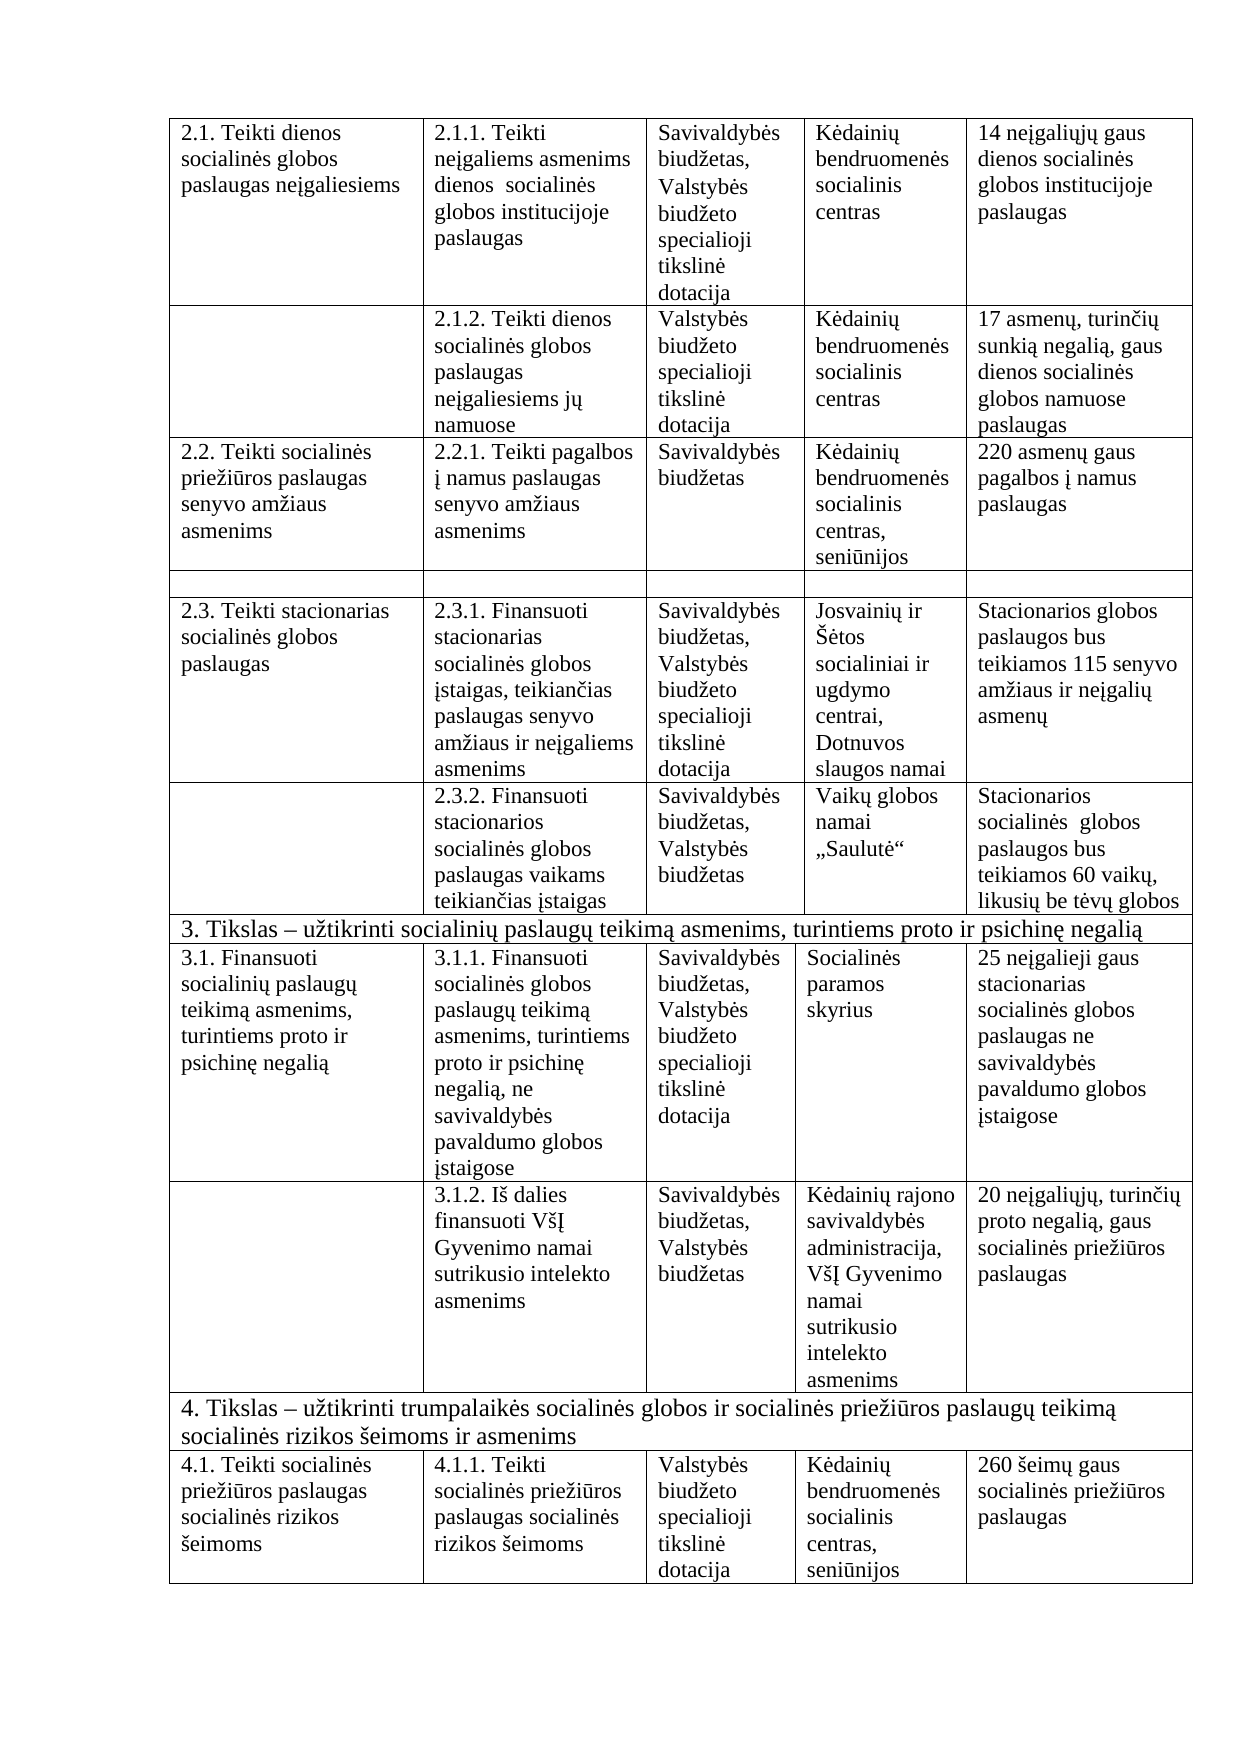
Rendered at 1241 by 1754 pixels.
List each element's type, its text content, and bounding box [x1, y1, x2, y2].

table_cell 17 asmenų, turinčių sunkią negalią, gaus dienos socialinės globos namuose paslaugas [967, 306, 1192, 437]
table_cell Kėdainių bendruomenės socialinis centras, seniūnijos [796, 1451, 966, 1582]
table_cell Josvainių ir Šėtos socialiniai ir ugdymo centrai, Dotnuvos slaugos namai [805, 598, 966, 781]
table_cell Stacionarios globos paslaugos bus teikiamos 115 senyvo amžiaus ir neįgalių asmenų [967, 598, 1192, 781]
table_cell Savivaldybės biudžetas [647, 438, 804, 569]
table_cell [170, 571, 423, 596]
table_cell Valstybės biudžeto specialioji tikslinė dotacija [647, 1451, 795, 1582]
table_cell Kėdainių bendruomenės socialinis centras, seniūnijos [805, 438, 966, 569]
table_cell Vaikų globos namai „Saulutė“ [805, 783, 966, 914]
table_cell 4. Tikslas – užtikrinti trumpalaikės socialinės globos ir socialinės priežiūros paslaugų teikimą socialinės rizikos šeimoms ir asmenims [170, 1393, 1192, 1450]
table_cell 4.1. Teikti socialinės priežiūros paslaugas socialinės rizikos šeimoms [170, 1451, 423, 1582]
table_cell Stacionarios socialinės globos paslaugos bus teikiamos 60 vaikų, likusių be tėvų globos [967, 783, 1192, 914]
table_cell 3.1.1. Finansuoti socialinės globos paslaugų teikimą asmenims, turintiems proto ir psichinę negalią, ne savivaldybės pavaldumo globos įstaigose [424, 944, 646, 1181]
table_cell 3.1. Finansuoti socialinių paslaugų teikimą asmenims, turintiems proto ir psichinę negalią [170, 944, 423, 1181]
table_cell 20 neįgaliųjų, turinčių proto negalią, gaus socialinės priežiūros paslaugas [967, 1182, 1192, 1392]
table_cell Savivaldybės biudžetas, Valstybės biudžetas [647, 1182, 795, 1392]
table_cell Savivaldybės biudžetas, Valstybės biudžeto specialioji tikslinė dotacija [647, 944, 795, 1181]
table_cell [170, 783, 423, 914]
table_cell 2.3.2. Finansuoti stacionarios socialinės globos paslaugas vaikams teikiančias įstaigas [424, 783, 646, 914]
table_cell Valstybės biudžeto specialioji tikslinė dotacija [647, 306, 804, 437]
table_cell Savivaldybės biudžetas, Valstybės biudžeto specialioji tikslinė dotacija [647, 119, 804, 305]
table_cell [170, 1182, 423, 1392]
table_cell [647, 571, 804, 596]
table_cell Savivaldybės biudžetas, Valstybės biudžetas [647, 783, 804, 914]
table_cell 2.3.1. Finansuoti stacionarias socialinės globos įstaigas, teikiančias paslaugas senyvo amžiaus ir neįgaliems asmenims [424, 598, 646, 781]
table_cell 2.1.1. Teikti neįgaliems asmenims dienos socialinės globos institucijoje paslaugas [424, 119, 646, 305]
table_cell 14 neįgaliųjų gaus dienos socialinės globos institucijoje paslaugas [967, 119, 1192, 305]
table_cell 260 šeimų gaus socialinės priežiūros paslaugas [967, 1451, 1192, 1582]
table_cell [170, 306, 423, 437]
table_cell 2.2.1. Teikti pagalbos į namus paslaugas senyvo amžiaus asmenims [424, 438, 646, 569]
table_cell [424, 571, 646, 596]
table_cell 2.1.2. Teikti dienos socialinės globos paslaugas neįgaliesiems jų namuose [424, 306, 646, 437]
table_cell [805, 571, 966, 596]
table_cell [967, 571, 1192, 596]
table_cell 220 asmenų gaus pagalbos į namus paslaugas [967, 438, 1192, 569]
table_cell Savivaldybės biudžetas, Valstybės biudžeto specialioji tikslinė dotacija [647, 598, 804, 781]
table_cell 4.1.1. Teikti socialinės priežiūros paslaugas socialinės rizikos šeimoms [424, 1451, 646, 1582]
table_cell Kėdainių bendruomenės socialinis centras [805, 119, 966, 305]
table_cell 3. Tikslas – užtikrinti socialinių paslaugų teikimą asmenims, turintiems proto ir psichinę negalią [170, 915, 1192, 943]
table_cell 25 neįgalieji gaus stacionarias socialinės globos paslaugas ne savivaldybės pavaldumo globos įstaigose [967, 944, 1192, 1181]
table_cell Socialinės paramos skyrius [796, 944, 966, 1181]
table_cell Kėdainių rajono savivaldybės administracija,VšĮ Gyvenimo namai sutrikusio intelekto asmenims [796, 1182, 966, 1392]
table_cell Kėdainių bendruomenės socialinis centras [805, 306, 966, 437]
table_cell 2.2. Teikti socialinės priežiūros paslaugas senyvo amžiaus asmenims [170, 438, 423, 569]
table_cell 2.1. Teikti dienos socialinės globos paslaugas neįgaliesiems [170, 119, 423, 305]
table_cell 3.1.2. Iš dalies finansuoti VšĮ Gyvenimo namai sutrikusio intelekto asmenims [424, 1182, 646, 1392]
table_cell 2.3. Teikti stacionarias socialinės globos paslaugas [170, 598, 423, 781]
